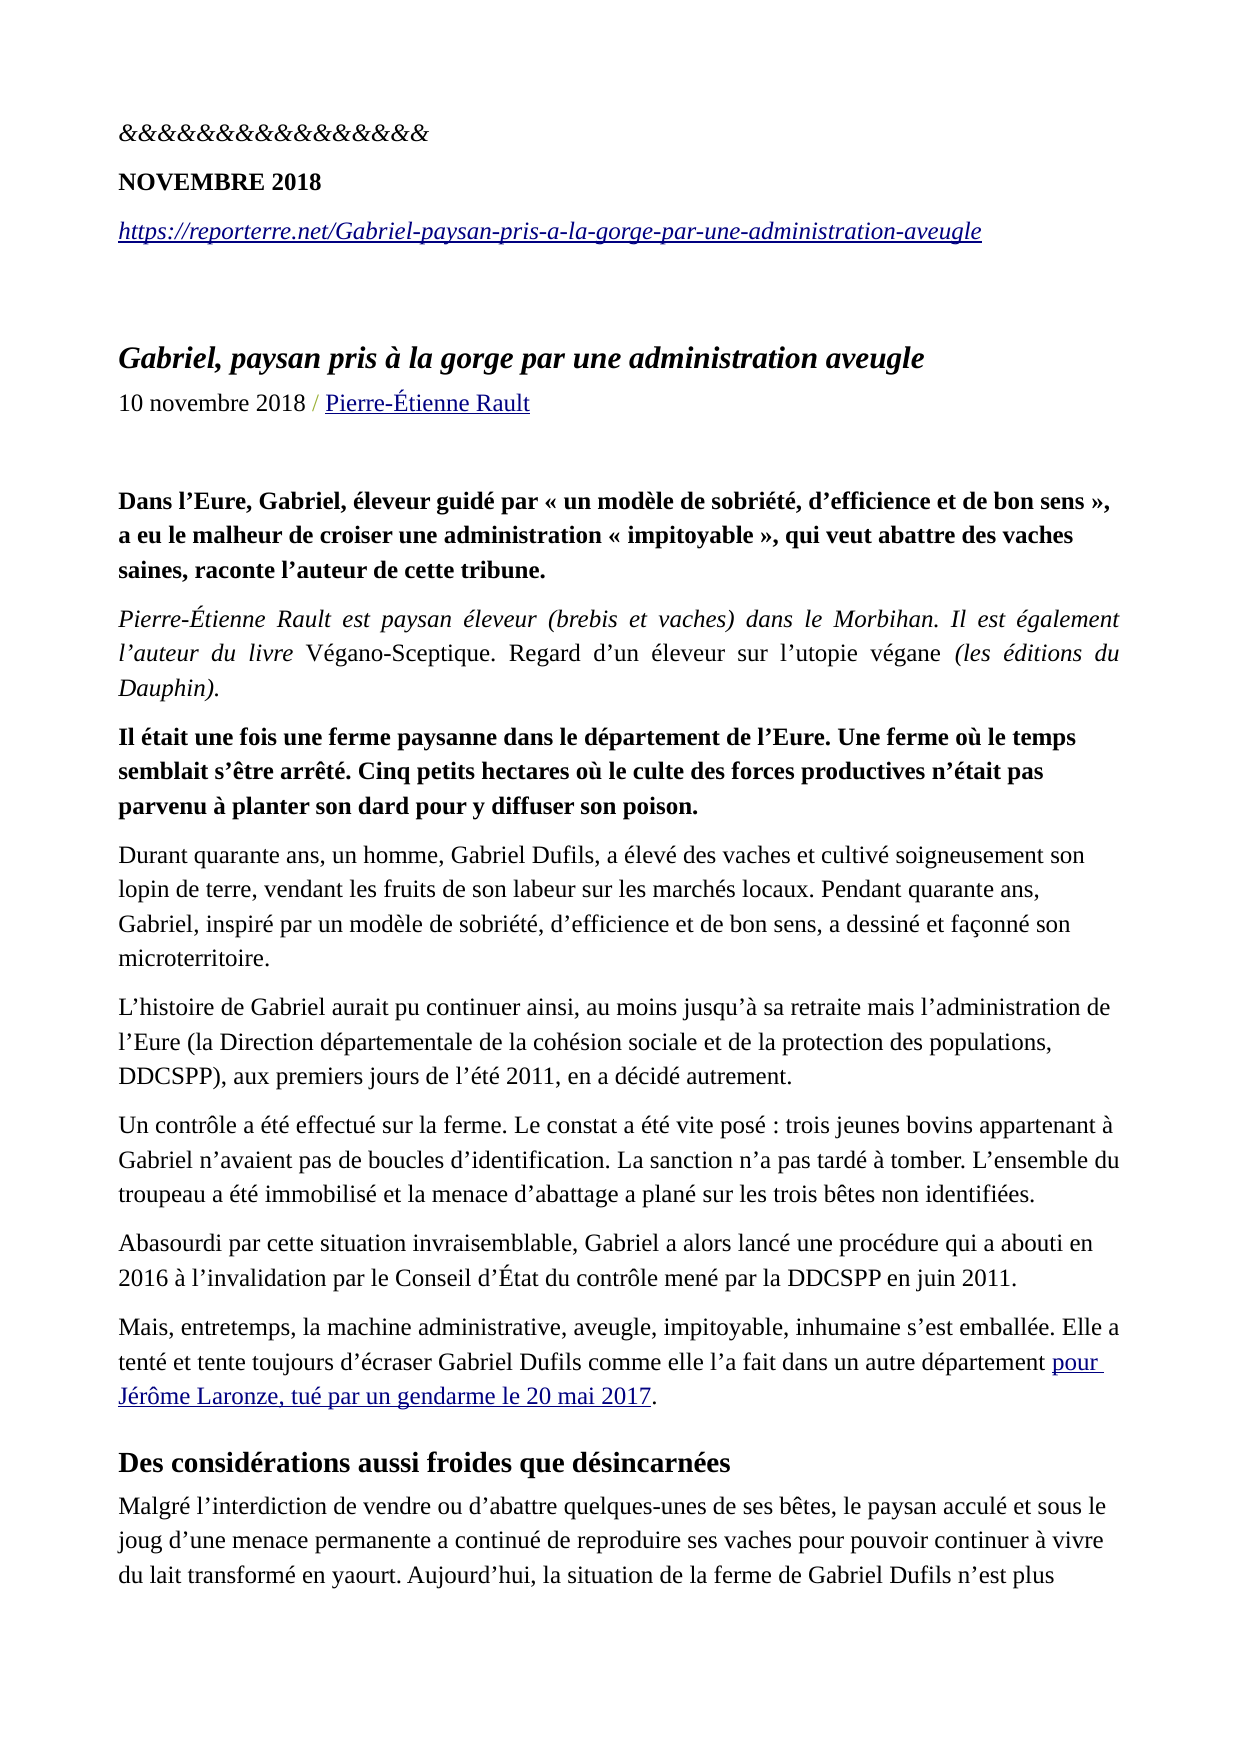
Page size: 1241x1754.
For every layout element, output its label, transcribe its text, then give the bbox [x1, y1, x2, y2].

text NOVEMBRE 2018 [118, 167, 1122, 196]
text Malgré l’interdiction de vendre ou d’abattre quelques-unes de ses bêtes, le paysan acculé et sous le joug d’une menace permanente a continué de reproduire ses vaches pour pouvoir continuer à vivre du lait transformé en yaourt. Aujourd’hui, la situation de la ferme de Gabriel Dufils n’est plus [118, 1491, 1122, 1588]
text &&&&&&&&&&&&&&&& [118, 118, 1122, 147]
text Mais, entretemps, la machine administrative, aveugle, impitoyable, inhumaine s’est emballée. Elle a tenté et tente toujours d’écraser Gabriel Dufils comme elle l’a fait dans un autre département pour Jérôme Laronze, tué par un gendarme le 20 mai 2017. [118, 1312, 1122, 1410]
subtitle Gabriel, paysan pris à la gorge par une administration aveugle [118, 339, 1122, 375]
text Abasourdi par cette situation invraisemblable, Gabriel a alors lancé une procédure qui a abouti en 2016 à l’invalidation par le Conseil d’État du contrôle mené par la DDCSPP en juin 2011. [118, 1228, 1122, 1292]
subtitle Des considérations aussi froides que désincarnées [118, 1445, 1122, 1478]
text L’histoire de Gabriel aurait pu continuer ainsi, au moins jusqu’à sa retraite mais l’administration de l’Eure (la Direction départementale de la cohésion sociale et de la protection des populations, DDCSPP), aux premiers jours de l’été 2011, en a décidé autrement. [118, 992, 1122, 1090]
text Un contrôle a été effectué sur la ferme. Le constat a été vite posé : trois jeunes bovins appartenant à Gabriel n’avaient pas de boucles d’identification. La sanction n’a pas tardé à tomber. L’ensemble du troupeau a été immobilisé et la menace d’abattage a plané sur les trois bêtes non identifiées. [118, 1111, 1122, 1208]
text https://reporterre.net/Gabriel-paysan-pris-a-la-gorge-par-une-administration-aveugle [118, 216, 1122, 245]
text Pierre-Étienne Rault est paysan éleveur (brebis et vaches) dans le Morbihan. Il est également l’auteur du livre Végano-Sceptique. Regard d’un éleveur sur l’utopie végane (les éditions du Dauphin). [118, 604, 1122, 702]
text 10 novembre 2018 / Pierre-Étienne Rault [118, 388, 1122, 417]
text Durant quarante ans, un homme, Gabriel Dufils, a élevé des vaches et cultivé soigneusement son lopin de terre, vendant les fruits de son labeur sur les marchés locaux. Pendant quarante ans, Gabriel, inspiré par un modèle de sobriété, d’efficience et de bon sens, a dessiné et façonné son microterritoire. [118, 840, 1122, 972]
text Il était une fois une ferme paysanne dans le département de l’Eure. Une ferme où le temps semblait s’être arrêté. Cinq petits hectares où le culte des forces productives n’était pas parvenu à planter son dard pour y diffuser son poison. [118, 722, 1122, 820]
text Dans l’Eure, Gabriel, éleveur guidé par « un modèle de sobriété, d’efficience et de bon sens », a eu le malheur de croiser une administration « impitoyable », qui veut abattre des vaches saines, raconte l’auteur de cette tribune. [118, 486, 1122, 584]
